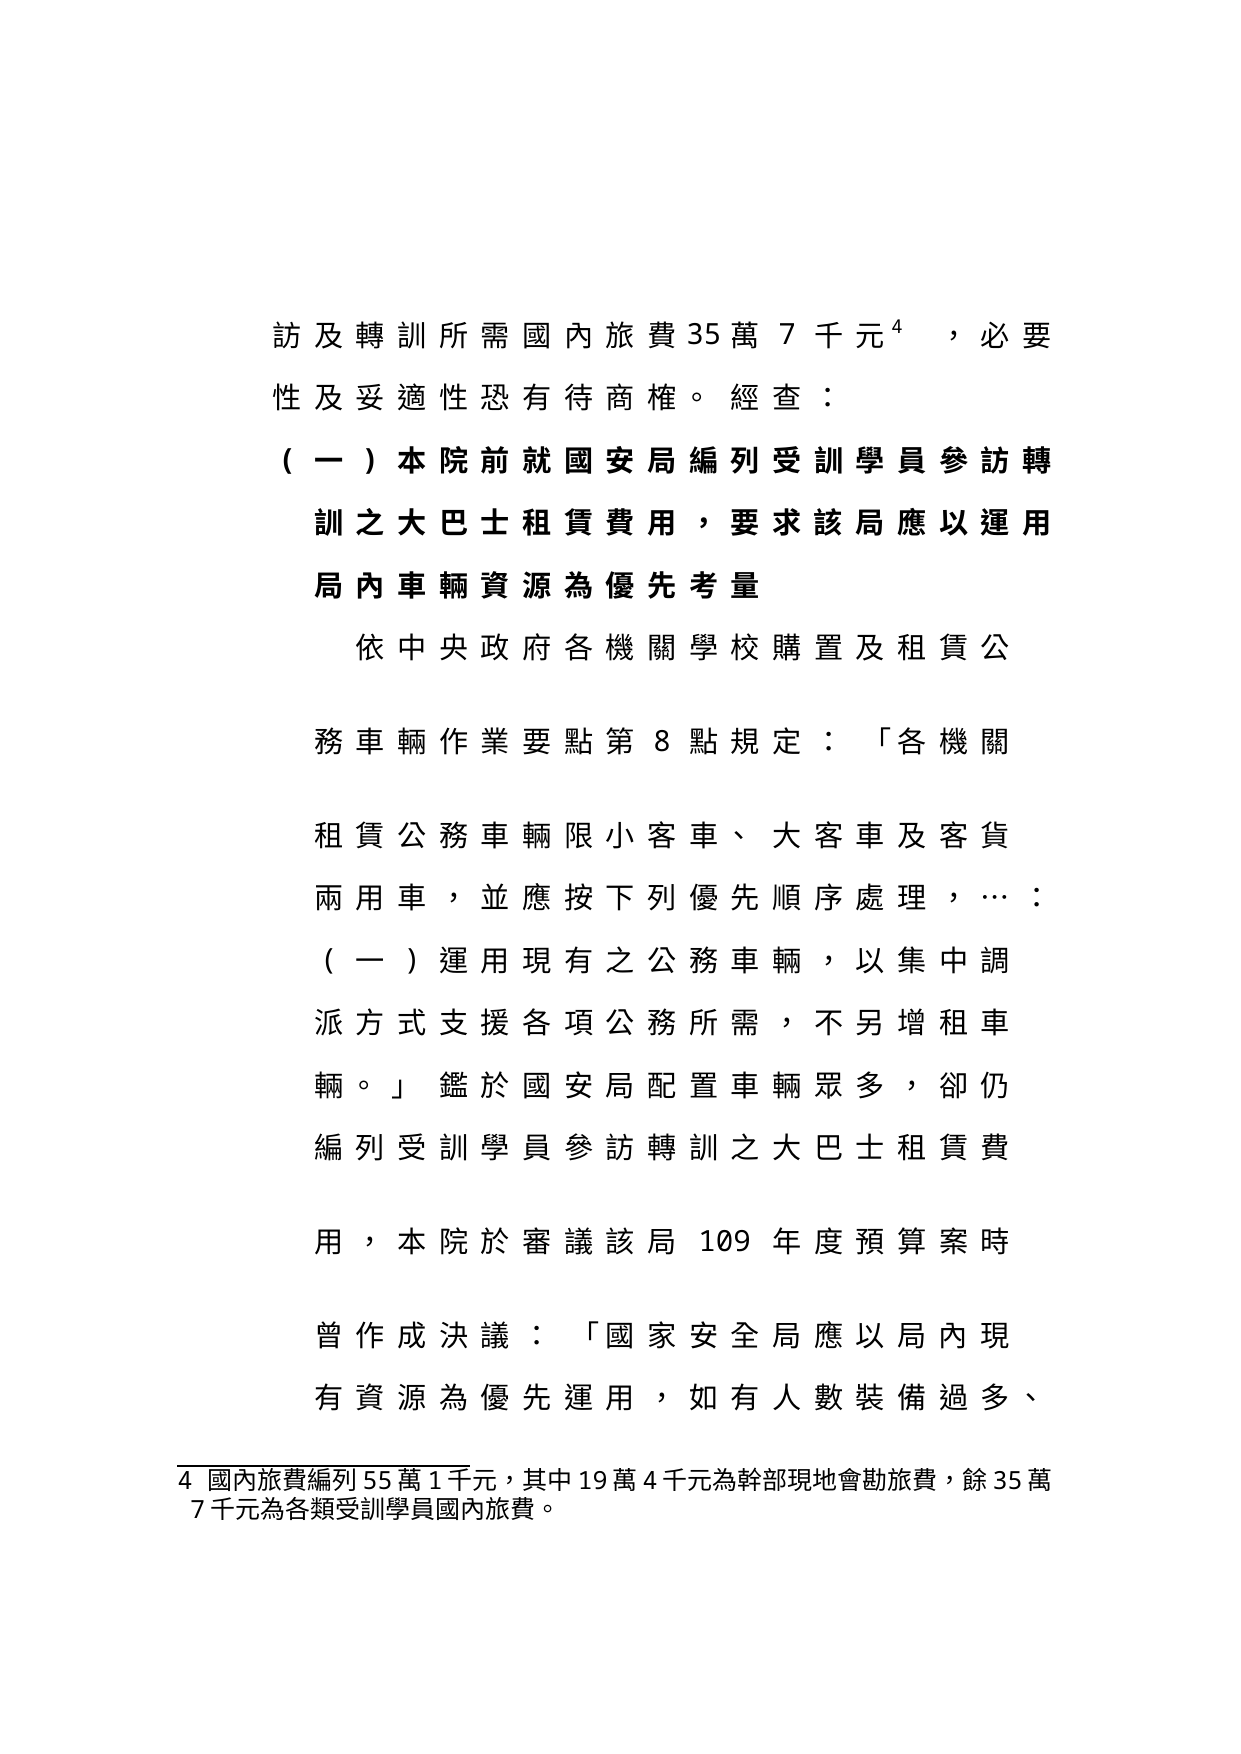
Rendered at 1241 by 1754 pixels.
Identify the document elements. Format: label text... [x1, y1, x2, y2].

text 依中央政府各機關學校購置及租賃公務車輛作業要點第8點規定：「各機關租賃公務車輛限小客車、大客車及客貨兩用車，並應按下列優先順序處理，…：(一)運用現有之公務車輛，以集中調派方式支援各項公務所需，不另增租車輛。」鑑於國安局配置車輛眾多，卻仍編列受訓學員參訪轉訓之大巴士租賃費用，本院於審議該局109年度預算案時曾作成決議：「國家安全局應以局內現有資源為優先運用，如有人數裝備過多、考量安全狀況及不敷使用，再循局外資源加以辦理。」 [271, 604, 1029, 1417]
text 國家安全局110年度預算案於「情報行政」業務計畫項下「情報教育訓練」分支計畫之「國內旅費」科目中，為受訓學員至各國安單位參觀見學、山(海)轉訓及幹部現地會勘等事由，編列國內旅費55萬1千元，較109年度之19萬4千元，增加35萬7千元，增幅184.02%。按國安局過往就學員參訪或移地訓練係編列大客車租賃預算，惟本院審議該局109年度預算案時決議，請該局應考量優先運用局內現有車輛資源。該局110年度預算案中，雖未再編列大客車租賃預算，卻以因應特殊狀況需求為由，編列受訓學員參訪及轉訓所需國內旅費35萬7千元，必要性及妥適性恐有待商榷。經查： [242, 229, 1058, 417]
text (一)本院前就國安局編列受訓學員參訪轉訓之大巴士租賃費用，要求該局應以運用局內車輛資源為優先考量 [242, 417, 1058, 604]
text 國內旅費編列55萬1千元，其中19萬4千元為幹部現地會勘旅費，餘35萬7千元為各類受訓學員國內旅費。 [177, 1466, 1063, 1525]
